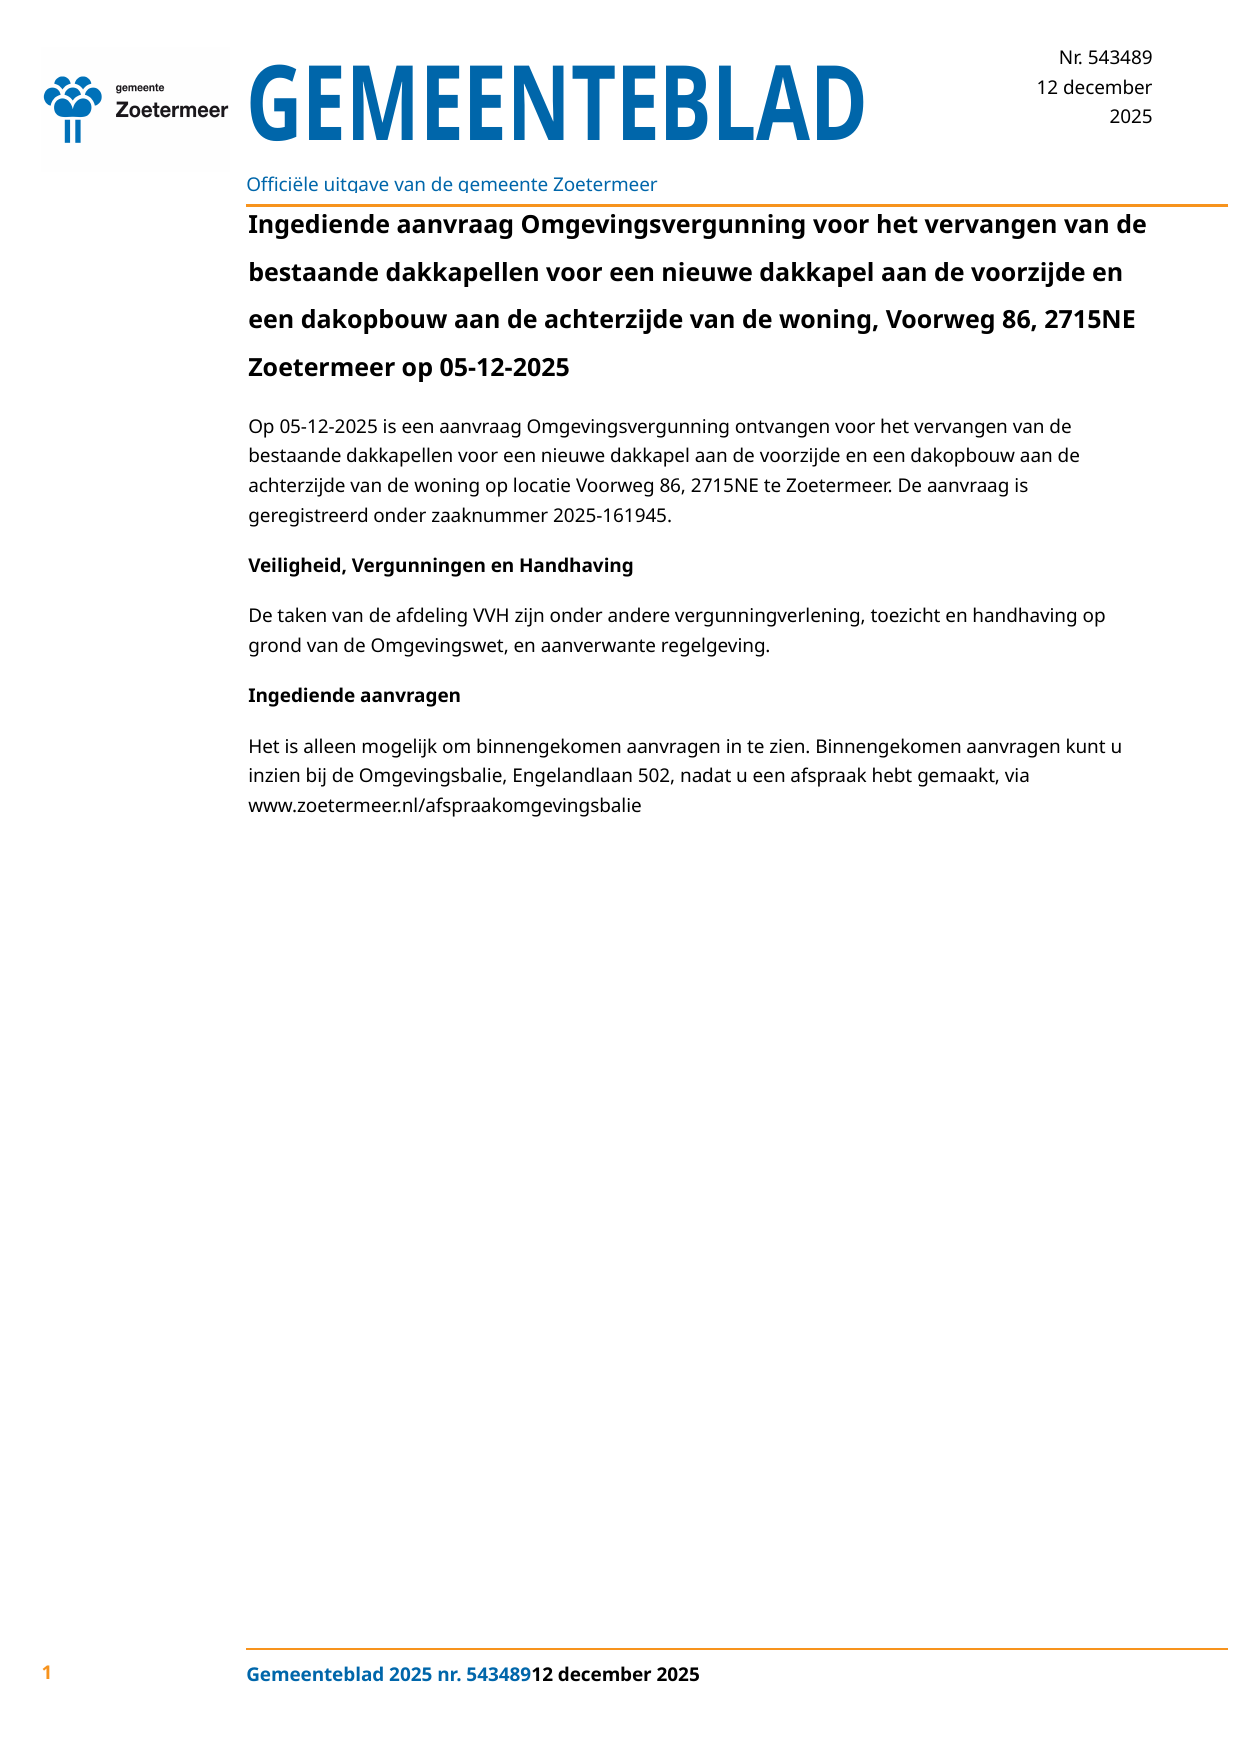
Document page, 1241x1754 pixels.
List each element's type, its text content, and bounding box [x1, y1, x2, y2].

text De taken van de afdeling VVH zijn onder andere vergunningverlening, toezicht en handhaving op grond van de Omgevingswet, en aanverwante regelgeving. [248, 603, 1152, 658]
picture [41, 47, 231, 172]
text Ingediende aanvragen [248, 683, 1152, 708]
text Op 05-12-2025 is een aanvraag Omgevingsvergunning ontvangen voor het vervangen van de bestaande dakkapellen voor een nieuwe dakkapel aan de voorzijde en een dakopbouw aan de achterzijde van de woning op locatie Voorweg 86, 2715NE te Zoetermeer. De aanvraag is geregistreerd onder zaaknummer 2025-161945. [248, 413, 1152, 528]
text Veiligheid, Vergunningen en Handhaving [248, 552, 1152, 578]
text Ingediende aanvraag Omgevingsvergunning voor het vervangen van de bestaande dakkapellen voor een nieuwe dakkapel aan de voorzijde en een dakopbouw aan de achterzijde van de woning, Voorweg 86, 2715NE Zoetermeer op 05-12-2025 [248, 207, 1152, 384]
text Het is alleen mogelijk om binnengekomen aanvragen in te zien. Binnengekomen aanvragen kunt u inzien bij de Omgevingsbalie, Engelandlaan 502, nadat u een afspraak hebt gemaakt, via www.zoetermeer.nl/afspraakomgevingsbalie [248, 733, 1152, 818]
